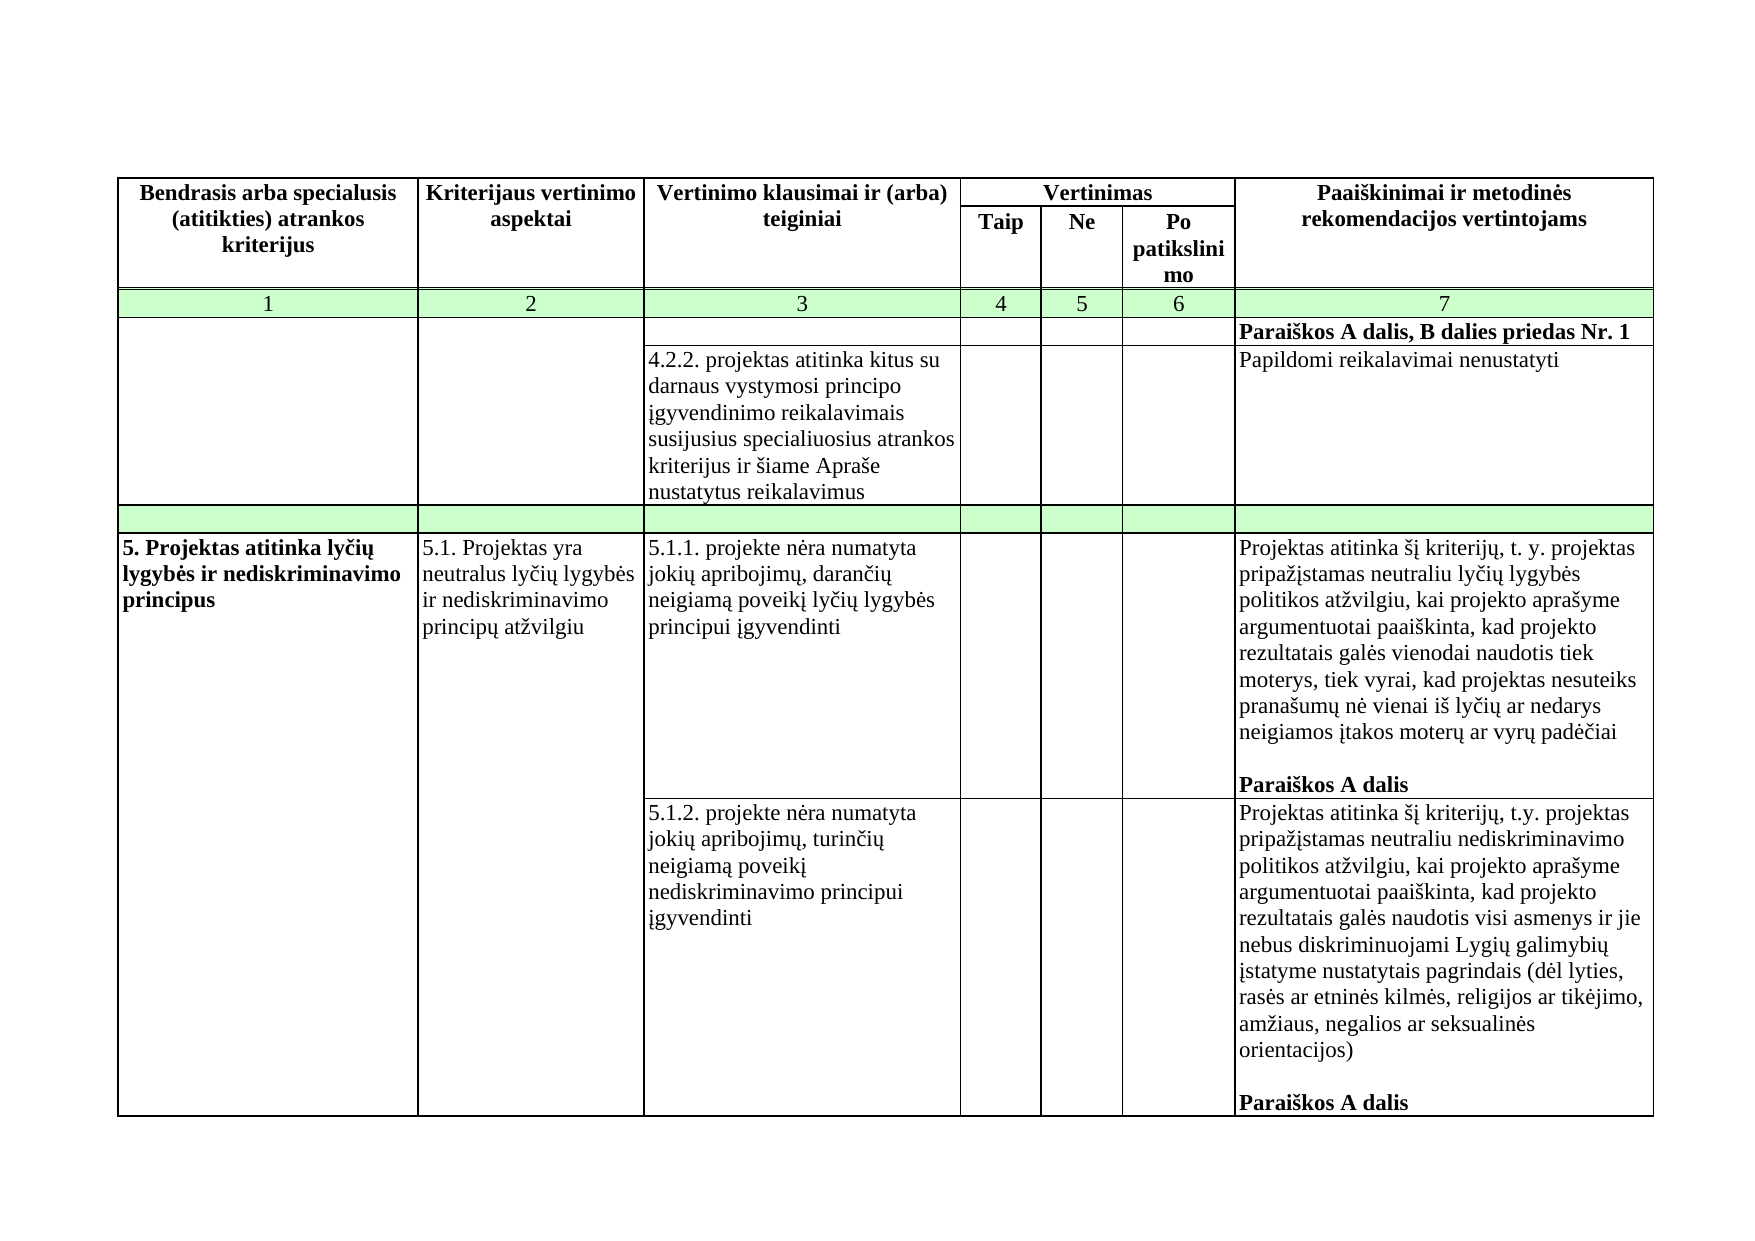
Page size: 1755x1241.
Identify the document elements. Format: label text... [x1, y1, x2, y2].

table_cell [1123, 318, 1234, 345]
table_cell Taip [961, 207, 1040, 287]
table_cell [961, 506, 1040, 532]
table_cell 7 [1236, 290, 1653, 317]
table_cell 5. Projektas atitinka lyčių lygybės ir nediskriminavimo principus [119, 534, 417, 1115]
table_cell [1123, 534, 1234, 797]
table_header Bendrasis arba specialusis (atitikties) atrankos kriterijus [119, 179, 417, 287]
table_cell Ne [1042, 207, 1122, 287]
table_cell 6 [1123, 290, 1234, 317]
table_cell [419, 318, 643, 504]
table_cell [1123, 506, 1234, 532]
table_cell [1123, 799, 1234, 1115]
table_cell [119, 506, 417, 532]
table_cell 2 [419, 290, 643, 317]
table_cell [961, 534, 1040, 797]
table_cell 5 [1042, 290, 1122, 317]
table_cell [961, 799, 1040, 1115]
table_cell 4.2.2. projektas atitinka kitus su darnaus vystymosi principo įgyvendinimo reikalavimais susijusius specialiuosius atrankos kriterijus ir šiame Apraše nustatytus reikalavimus [645, 346, 960, 504]
table_cell 4 [961, 290, 1040, 317]
table_cell [961, 346, 1040, 504]
table_cell Paraiškos A dalis, B dalies priedas Nr. 1 [1236, 318, 1653, 345]
table_cell [1042, 506, 1122, 532]
table_cell [1236, 506, 1653, 532]
table_header Vertinimas [961, 179, 1234, 205]
table_cell [1042, 534, 1122, 797]
table_cell 5.1.1. projekte nėra numatyta jokių apribojimų, darančių neigiamą poveikį lyčių lygybės principui įgyvendinti [645, 534, 960, 797]
table_cell [645, 506, 960, 532]
table_cell 3 [645, 290, 960, 317]
table_cell [645, 318, 960, 345]
table_cell Papildomi reikalavimai nenustatyti [1236, 346, 1653, 504]
table_cell 5.1.2. projekte nėra numatyta jokių apribojimų, turinčių neigiamą poveikį nediskriminavimo principui įgyvendinti [645, 799, 960, 1115]
table_cell Projektas atitinka šį kriterijų, t. y. projektas pripažįstamas neutraliu lyčių lygybės politikos atžvilgiu, kai projekto aprašyme argumentuotai paaiškinta, kad projekto rezultatais galės vienodai naudotis tiek moterys, tiek vyrai, kad projektas nesuteiks pranašumų nė vienai iš lyčių ar nedarys neigiamos įtakos moterų ar vyrų padėčiai Paraiškos A dalis [1236, 534, 1653, 797]
table_cell [419, 506, 643, 532]
table_cell Po patikslinimo [1123, 207, 1234, 287]
table_cell Projektas atitinka šį kriterijų, t.y. projektas pripažįstamas neutraliu nediskriminavimo politikos atžvilgiu, kai projekto aprašyme argumentuotai paaiškinta, kad projekto rezultatais galės naudotis visi asmenys ir jie nebus diskriminuojami Lygių galimybių įstatyme nustatytais pagrindais (dėl lyties, rasės ar etninės kilmės, religijos ar tikėjimo, amžiaus, negalios ar seksualinės orientacijos) Paraiškos A dalis [1236, 799, 1653, 1115]
table_cell [1042, 346, 1122, 504]
table_header Paaiškinimai ir metodinės rekomendacijos vertintojams [1236, 179, 1653, 287]
table_cell [961, 318, 1040, 345]
table_cell 1 [119, 290, 417, 317]
table_header Vertinimo klausimai ir (arba) teiginiai [645, 179, 960, 287]
table_cell [1042, 799, 1122, 1115]
table_cell [1042, 318, 1122, 345]
table_cell 5.1. Projektas yra neutralus lyčių lygybės ir nediskriminavimo principų atžvilgiu [419, 534, 643, 1115]
table_header Kriterijaus vertinimo aspektai [419, 179, 643, 287]
table_cell [119, 318, 417, 504]
table_cell [1123, 346, 1234, 504]
